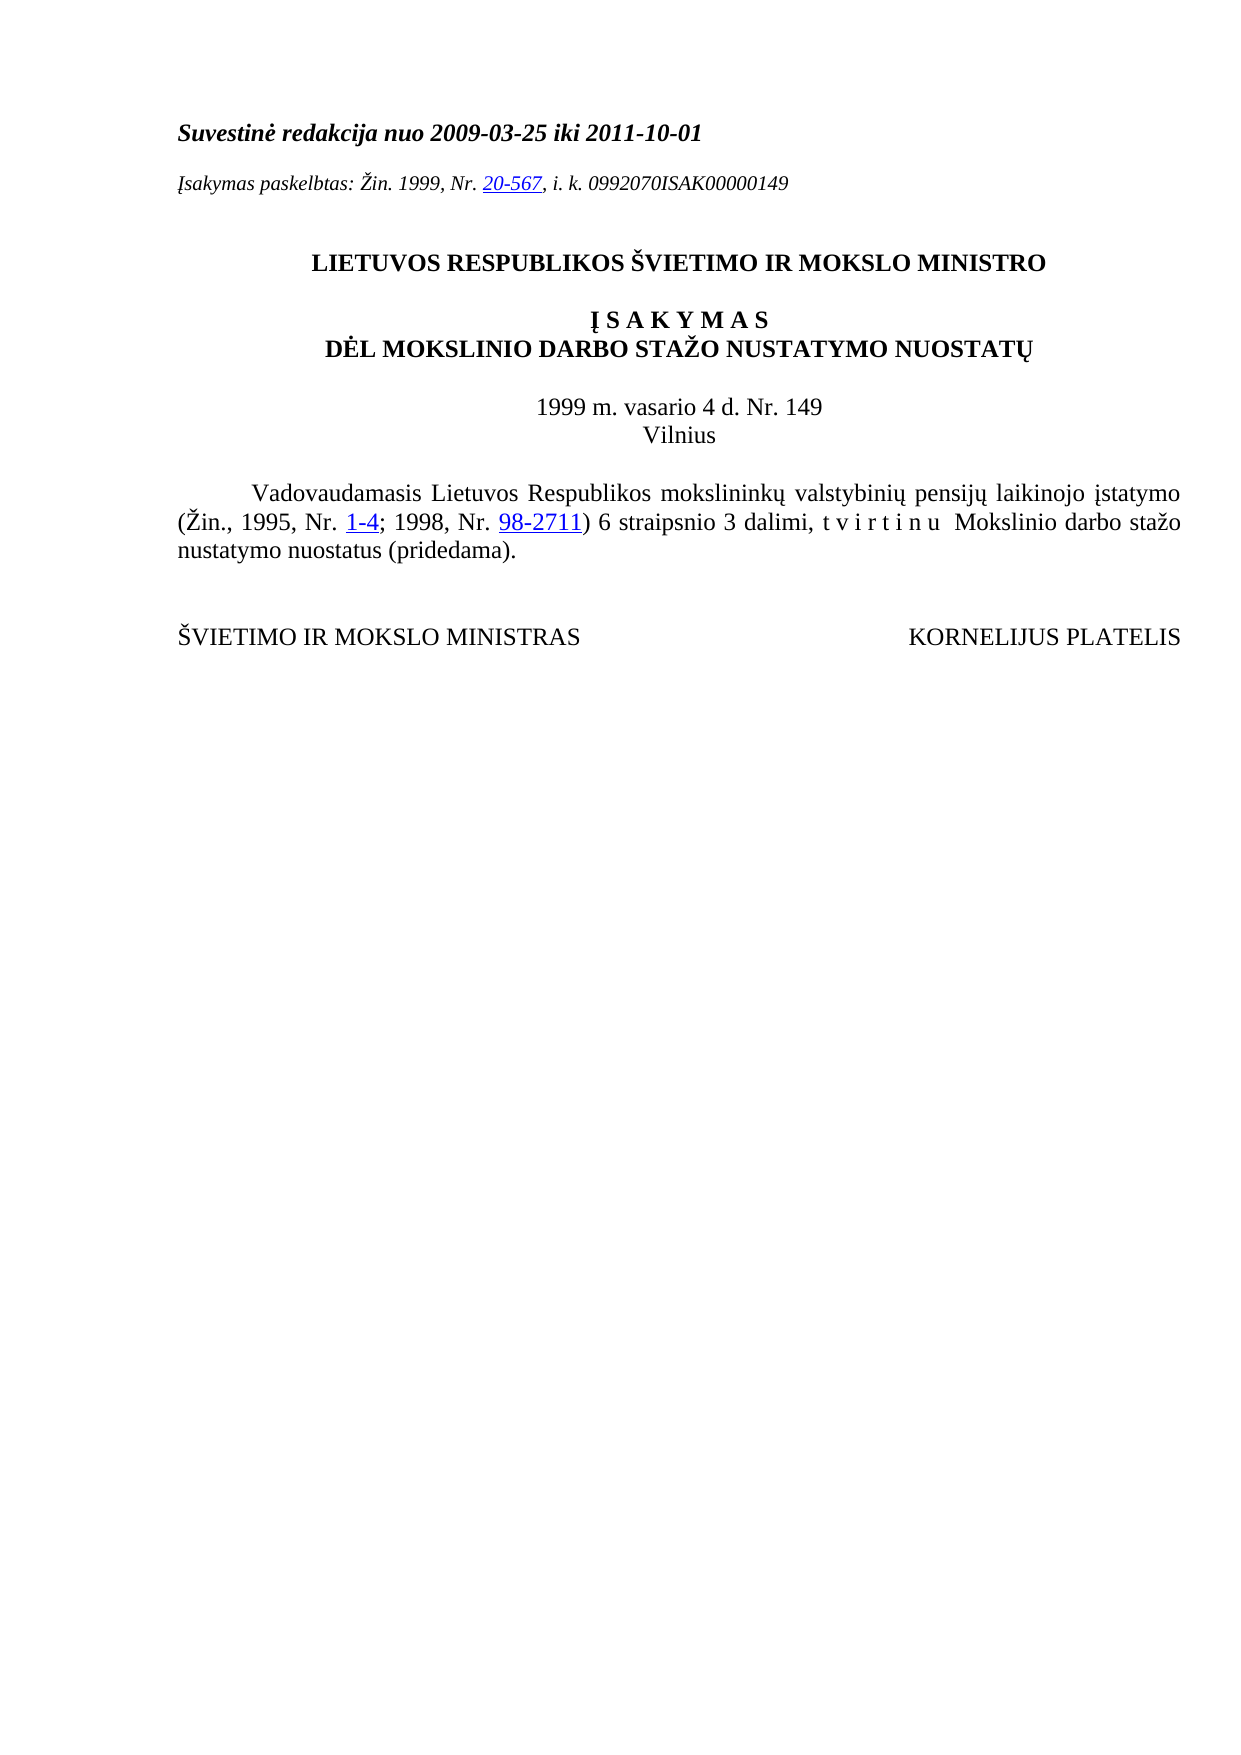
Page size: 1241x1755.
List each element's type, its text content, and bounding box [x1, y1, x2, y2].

text LIETUVOS RESPUBLIKOS ŠVIETIMO IR MOKSLO MINISTRO [177, 248, 1181, 277]
text 1999 m. vasario 4 d. Nr. 149 [177, 392, 1181, 420]
text ŠVIETIMO IR MOKSLO MINISTRAS KORNELIJUS PLATELIS [177, 622, 1181, 650]
text Vilnius [177, 420, 1181, 449]
text Vadovaudamasis Lietuvos Respublikos mokslininkų valstybinių pensijų laikinojo įstatymo (Žin., 1995, Nr. 1-4; 1998, Nr. 98-2711) 6 straipsnio 3 dalimi, tvirtinu Mokslinio darbo stažo nustatymo nuostatus (pridedama). [177, 478, 1181, 564]
text DĖL MOKSLINIO DARBO STAŽO NUSTATYMO NUOSTATŲ [177, 334, 1181, 363]
text Suvestinė redakcija nuo 2009-03-25 iki 2011-10-01 [177, 118, 1181, 147]
text Į S A K Y M A S [177, 305, 1181, 334]
text Įsakymas paskelbtas: Žin. 1999, Nr. 20-567, i. k. 0992070ISAK00000149 [177, 171, 1181, 195]
